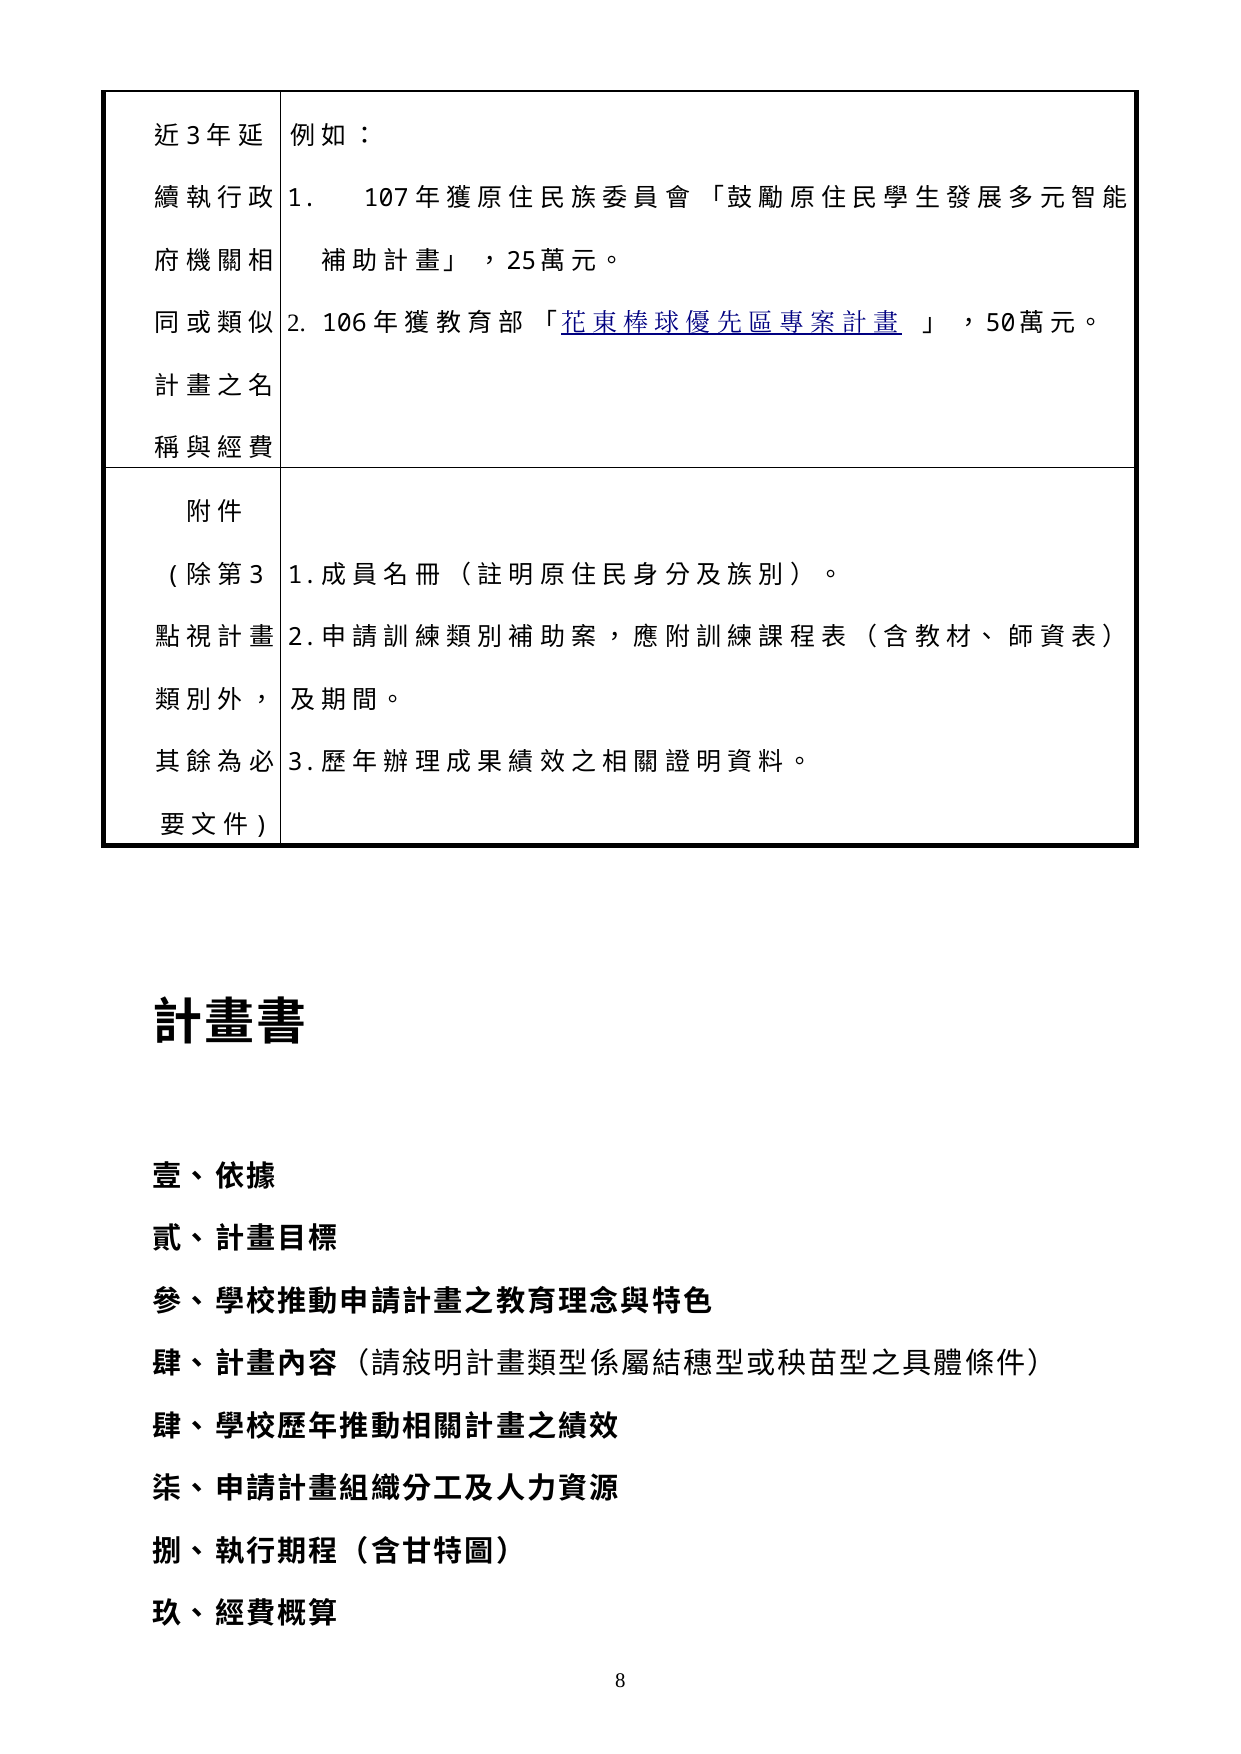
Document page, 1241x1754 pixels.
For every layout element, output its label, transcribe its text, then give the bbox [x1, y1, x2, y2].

text 肆、計畫內容（請敍明計畫類型係屬結穗型或秧苗型之具體條件） [151, 1319, 1089, 1382]
text 壹、依據 [151, 1132, 1089, 1194]
text 貳、計畫目標 [151, 1194, 1089, 1257]
text 捌、執行期程（含甘特圖） [151, 1507, 1089, 1569]
table_cell 1.成員名冊（註明原住民身分及族別）。 2.申請訓練類別補助案，應附訓練課程表（含教材、師資表）及期間。 3.歷年辦理成果績效之相關證明資料。 [281, 468, 1134, 843]
table_cell 近3年延續執行政府機關相同或類似計畫之名稱與經費 [106, 92, 280, 467]
text 玖、經費概算 [151, 1569, 1089, 1632]
text 肆、學校歷年推動相關計畫之績效 [151, 1382, 1089, 1444]
text 柒、申請計畫組織分工及人力資源 [151, 1444, 1089, 1507]
table_cell 例如： 107年獲原住民族委員會「鼓勵原住民學生發展多元智能補助計畫」，25萬元。 106年獲教育部「花東棒球優先區專案計畫 」，50萬元。 [281, 92, 1134, 467]
text 計畫書 [151, 944, 1089, 1069]
table_cell 附件 (除第3點視計畫類別外，其餘為必要文件) [106, 468, 280, 843]
text 參、學校推動申請計畫之教育理念與特色 [151, 1257, 1089, 1319]
